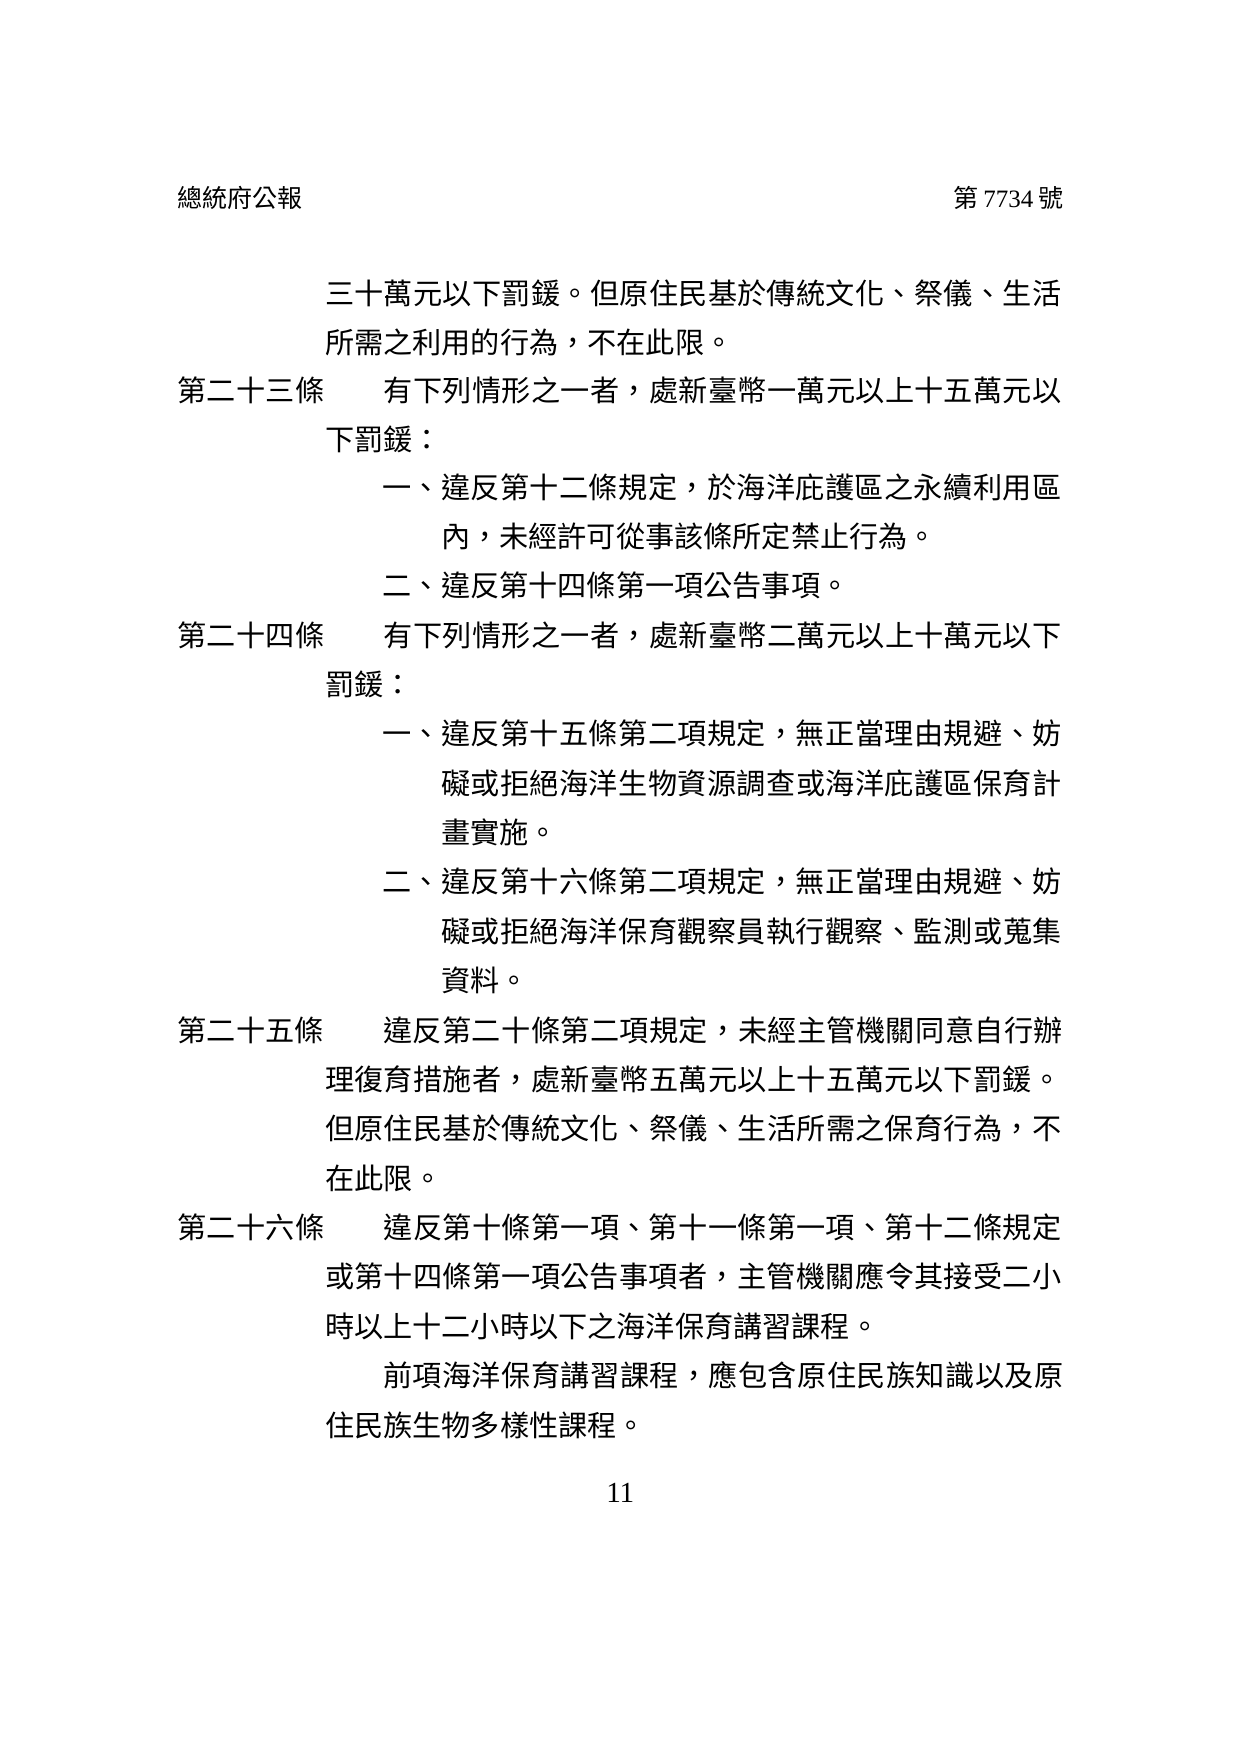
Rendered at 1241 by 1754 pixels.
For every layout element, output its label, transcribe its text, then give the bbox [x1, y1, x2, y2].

text 第二十二條 違反第十一條第一項規定，於海洋庇護區之緩衝區內，未經許可從事該項所定禁止行為者，處新臺幣三萬元以上三十萬元以下罰鍰。但原住民基於傳統文化、祭儀、生活所需之利用的行為，不在此限。 [177, 266, 1063, 363]
text 第二十五條 違反第二十條第二項規定，未經主管機關同意自行辦理復育措施者，處新臺幣五萬元以上十五萬元以下罰鍰。但原住民基於傳統文化、祭儀、生活所需之保育行為，不在此限。 [177, 1001, 1063, 1199]
text 二、 違反第十四條第一項公告事項。 [382, 557, 1063, 606]
text 一、 違反第十二條規定，於海洋庇護區之永續利用區內，未經許可從事該條所定禁止行為。 [382, 460, 1063, 557]
text 第二十三條 有下列情形之一者，處新臺幣一萬元以上十五萬元以下罰鍰： [177, 363, 1063, 460]
text 第二十六條 違反第十條第一項、第十一條第一項、第十二條規定或第十四條第一項公告事項者，主管機關應令其接受二小時以上十二小時以下之海洋保育講習課程。 [177, 1199, 1063, 1347]
text 一、 違反第十五條第二項規定，無正當理由規避、妨礙或拒絕海洋生物資源調查或海洋庇護區保育計畫實施。 [382, 705, 1063, 853]
text 前項海洋保育講習課程，應包含原住民族知識以及原住民族生物多樣性課程。 [325, 1347, 1063, 1446]
text 第二十四條 有下列情形之一者，處新臺幣二萬元以上十萬元以下罰鍰： [177, 606, 1063, 705]
text 二、 違反第十六條第二項規定，無正當理由規避、妨礙或拒絕海洋保育觀察員執行觀察、監測或蒐集資料。 [382, 853, 1063, 1001]
